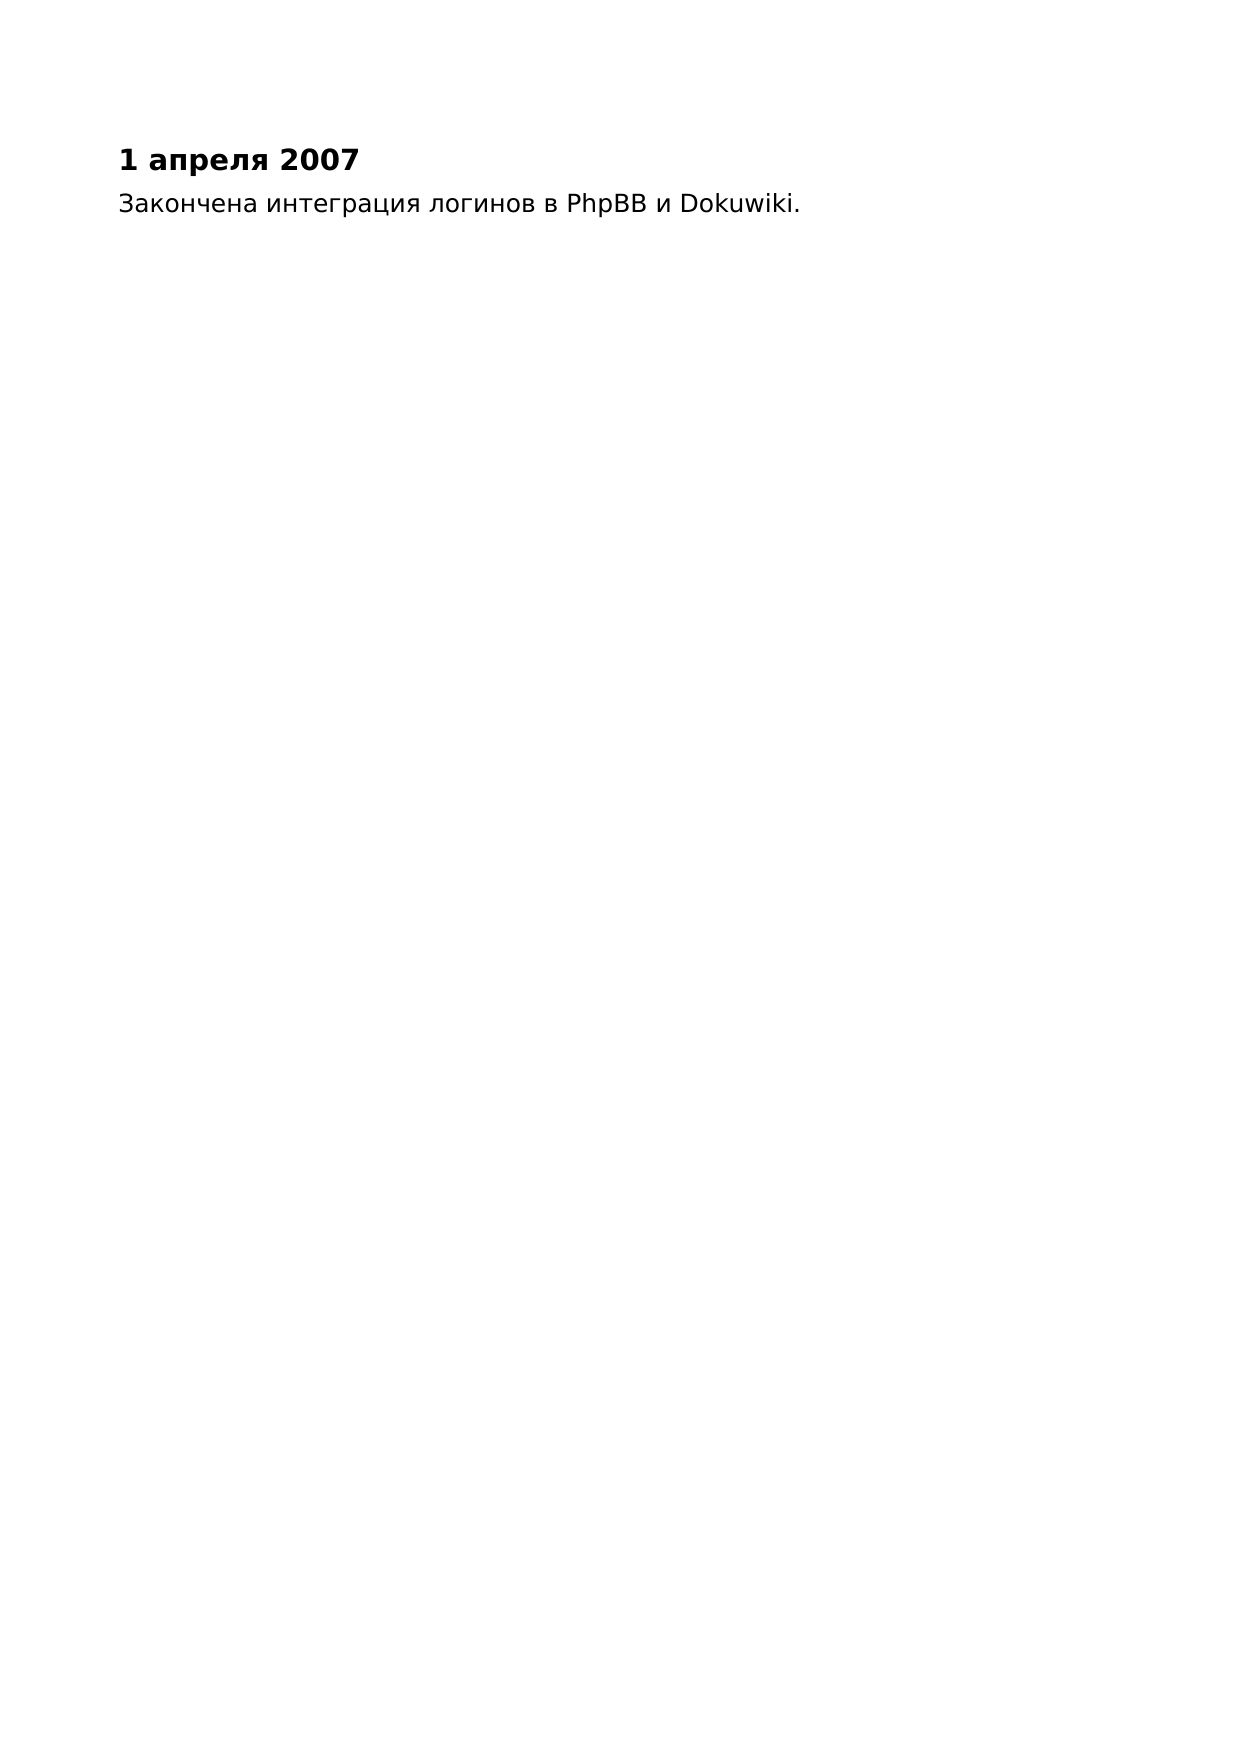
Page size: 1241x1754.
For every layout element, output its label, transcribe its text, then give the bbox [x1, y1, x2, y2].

subtitle 1 апреля 2007 [118, 143, 1122, 177]
text Закончена интеграция логинов в PhpBB и Dokuwiki. [118, 189, 1122, 219]
